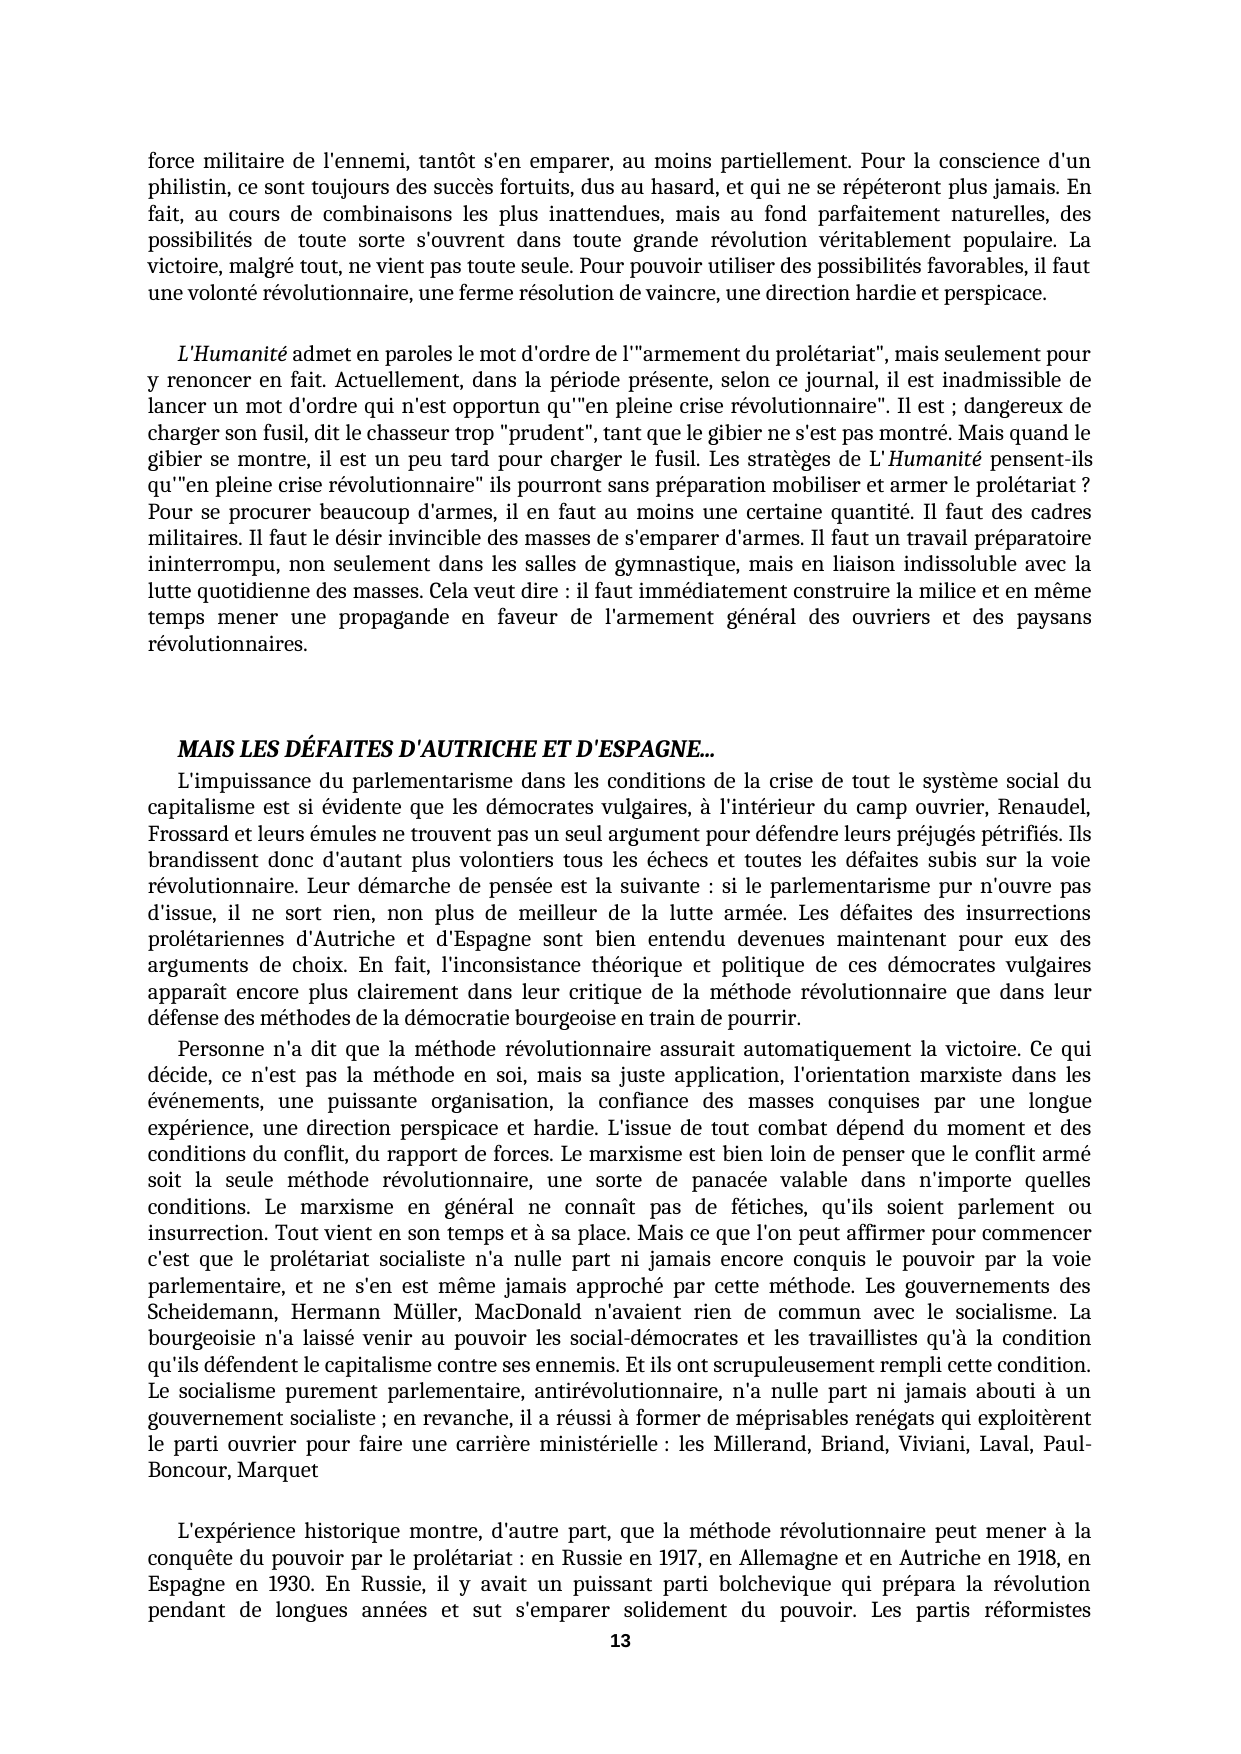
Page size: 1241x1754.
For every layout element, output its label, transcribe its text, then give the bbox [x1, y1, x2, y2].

text MAIS LES DÉFAITES D'AUTRICHE ET D'ESPAGNE... [148, 735, 1093, 763]
text L'Humanité admet en paroles le mot d'ordre de l'"armement du prolétariat", mais seulement pour y renoncer en fait. Actuellement, dans la période présente, selon ce journal, il est inadmissible de lancer un mot d'ordre qui n'est opportun qu'"en pleine crise révolutionnaire". Il est ; dangereux de charger son fusil, dit le chasseur trop "prudent", tant que le gibier ne s'est pas montré. Mais quand le gibier se montre, il est un peu tard pour charger le fusil. Les stratèges de L'Humanité pensent-ils qu'"en pleine crise révolutionnaire" ils pourront sans préparation mobiliser et armer le prolétariat ? Pour se procurer beaucoup d'armes, il en faut au moins une certaine quantité. Il faut des cadres militaires. Il faut le désir invincible des masses de s'emparer d'armes. Il faut un travail préparatoire ininterrompu, non seulement dans les salles de gymnastique, mais en liaison indissoluble avec la lutte quotidienne des masses. Cela veut dire : il faut immédiatement construire la milice et en même temps mener une propagande en faveur de l'armement général des ouvriers et des paysans révolutionnaires. [148, 340, 1093, 657]
text L'expérience historique montre, d'autre part, que la méthode révolutionnaire peut mener à la conquête du pouvoir par le prolétariat : en Russie en 1917, en Allemagne et en Autriche en 1918, en Espagne en 1930. En Russie, il y avait un puissant parti bolchevique qui prépara la révolution pendant de longues années et sut s'emparer solidement du pouvoir. Les partis réformistes [148, 1518, 1093, 1623]
text Personne n'a dit que la méthode révolutionnaire assurait automatiquement la victoire. Ce qui décide, ce n'est pas la méthode en soi, mais sa juste application, l'orientation marxiste dans les événements, une puissante organisation, la confiance des masses conquises par une longue expérience, une direction perspicace et hardie. L'issue de tout combat dépend du moment et des conditions du conflit, du rapport de forces. Le marxisme est bien loin de penser que le conflit armé soit la seule méthode révolutionnaire, une sorte de panacée valable dans n'importe quelles conditions. Le marxisme en général ne connaît pas de fétiches, qu'ils soient parlement ou insurrection. Tout vient en son temps et à sa place. Mais ce que l'on peut affirmer pour commencer c'est que le prolétariat socialiste n'a nulle part ni jamais encore conquis le pouvoir par la voie parlementaire, et ne s'en est même jamais approché par cette méthode. Les gouvernements des Scheidemann, Hermann Müller, MacDonald n'avaient rien de commun avec le socialisme. La bourgeoisie n'a laissé venir au pouvoir les social-démocrates et les travaillistes qu'à la condition qu'ils défendent le capitalisme contre ses ennemis. Et ils ont scrupuleusement rempli cette condition. Le socialisme purement parlementaire, antirévolutionnaire, n'a nulle part ni jamais abouti à un gouvernement socialiste ; en revanche, il a réussi à former de méprisables renégats qui exploitèrent le parti ouvrier pour faire une carrière ministérielle : les Millerand, Briand, Viviani, Laval, Paul-Boncour, Marquet [148, 1035, 1093, 1483]
text L'impuissance du parlementarisme dans les conditions de la crise de tout le système social du capitalisme est si évidente que les démocrates vulgaires, à l'intérieur du camp ouvrier, Renaudel, Frossard et leurs émules ne trouvent pas un seul argument pour défendre leurs préjugés pétrifiés. Ils brandissent donc d'autant plus volontiers tous les échecs et toutes les défaites subis sur la voie révolutionnaire. Leur démarche de pensée est la suivante : si le parlementarisme pur n'ouvre pas d'issue, il ne sort rien, non plus de meilleur de la lutte armée. Les défaites des insurrections prolétariennes d'Autriche et d'Espagne sont bien entendu devenues maintenant pour eux des arguments de choix. En fait, l'inconsistance théorique et politique de ces démocrates vulgaires apparaît encore plus clairement dans leur critique de la méthode révolutionnaire que dans leur défense des méthodes de la démocratie bourgeoise en train de pourrir. [148, 768, 1093, 1031]
text force militaire de l'ennemi, tantôt s'en emparer, au moins partiellement. Pour la conscience d'un philistin, ce sont toujours des succès fortuits, dus au hasard, et qui ne se répéteront plus jamais. En fait, au cours de combinaisons les plus inattendues, mais au fond parfaitement naturelles, des possibilités de toute sorte s'ouvrent dans toute grande révolution véritablement populaire. La victoire, malgré tout, ne vient pas toute seule. Pour pouvoir utiliser des possibilités favorables, il faut une volonté révolutionnaire, une ferme résolution de vaincre, une direction hardie et perspicace. [148, 148, 1093, 306]
